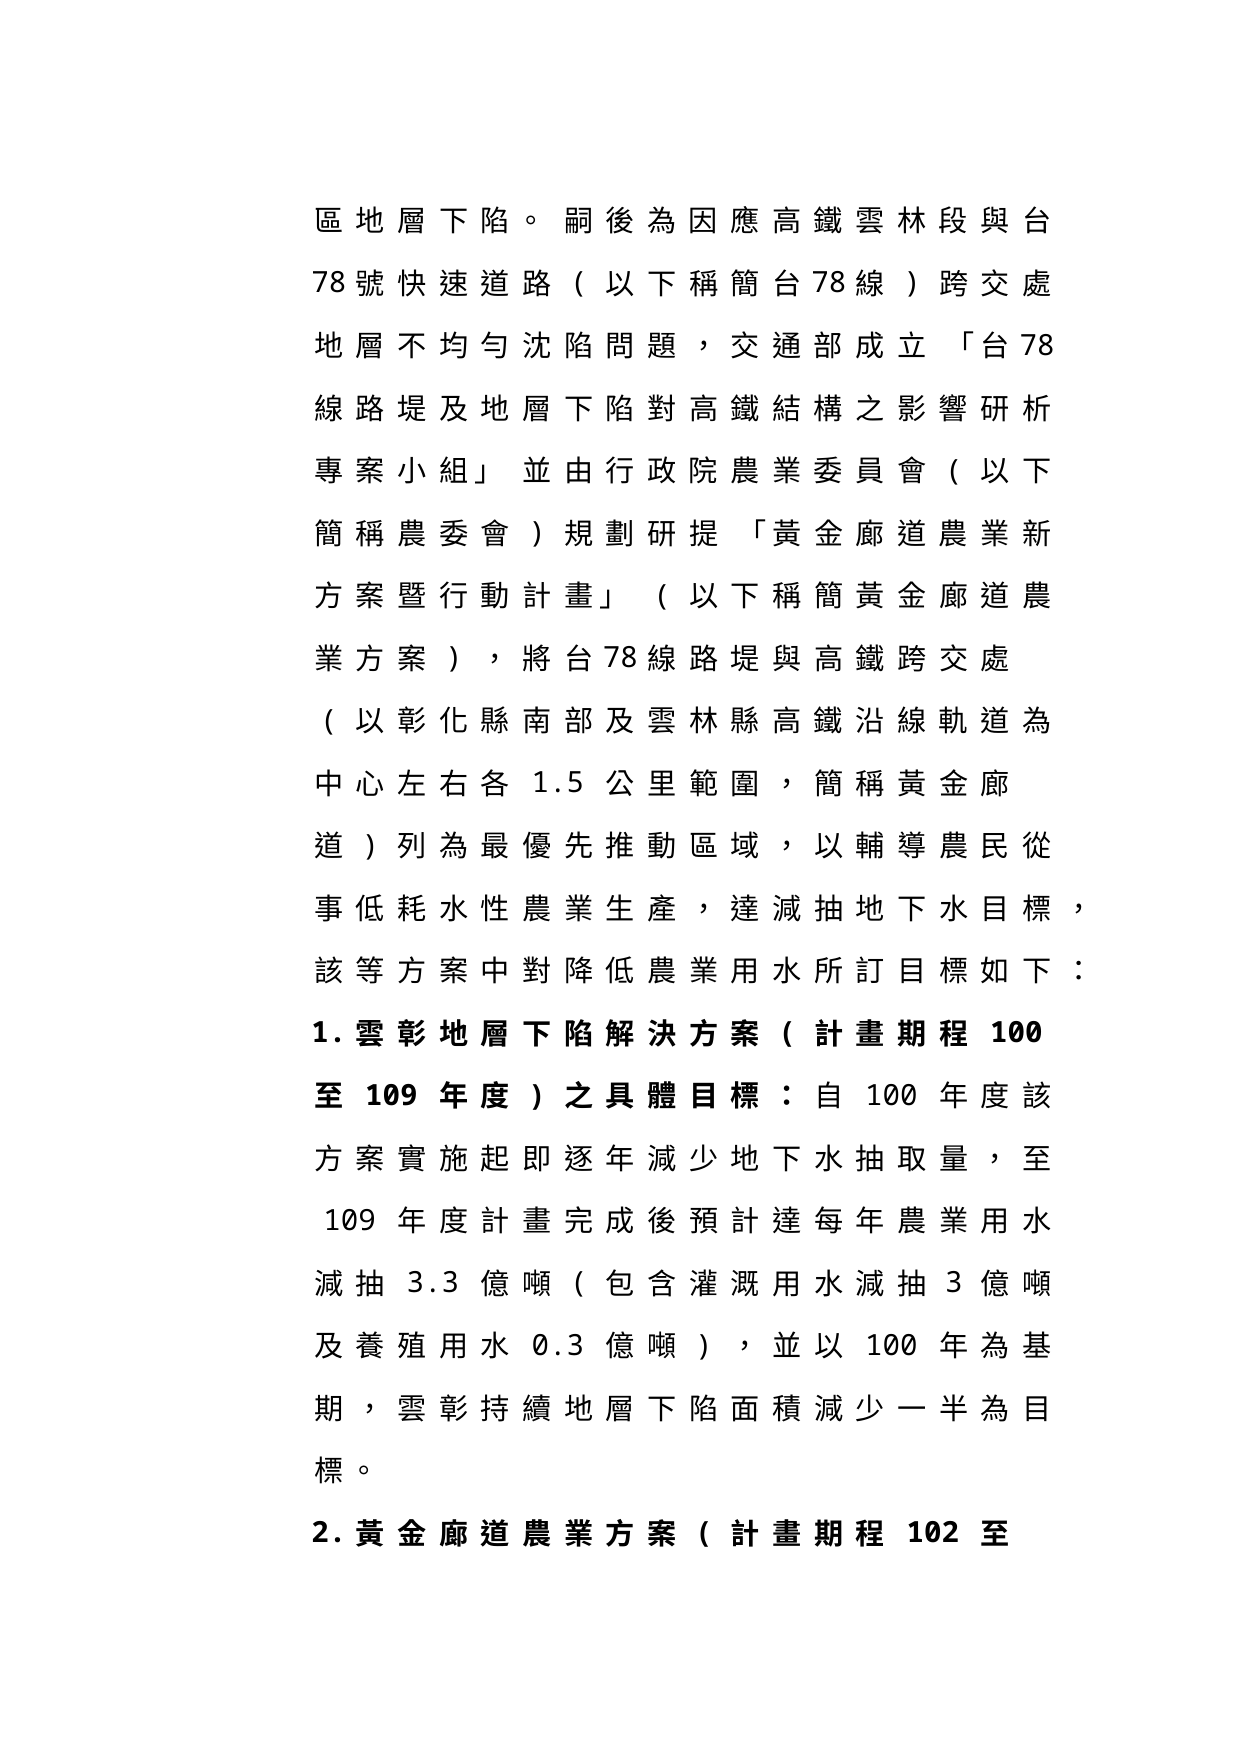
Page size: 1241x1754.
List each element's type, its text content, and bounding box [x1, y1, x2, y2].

text 由於長期超抽地下水致雲林及彰化地區地層下陷日益嚴重，不僅逢雨成災甚恐影響高鐵正常營運，爰行政院於100年8月核定「雲彰地區地層下陷具體解決方案暨行動計畫」(以下簡稱雲彰地層下陷解決方案)，由各相關部會共同防治雲彰地區地層下陷。嗣後為因應高鐵雲林段與台78號快速道路(以下稱簡台78線)跨交處地層不均勻沈陷問題，交通部成立「台78線路堤及地層下陷對高鐵結構之影響研析專案小組」並由行政院農業委員會(以下簡稱農委會)規劃研提「黃金廊道農業新方案暨行動計畫」(以下稱簡黃金廊道農業方案)，將台78線路堤與高鐵跨交處(以彰化縣南部及雲林縣高鐵沿線軌道為中心左右各1.5公里範圍，簡稱黃金廊道)列為最優先推動區域，以輔導農民從事低耗水性農業生產，達減抽地下水目標，該等方案中對降低農業用水所訂目標如下： [271, 177, 1058, 990]
text 1.雲彰地層下陷解決方案(計畫期程100至109年度)之具體目標：自100年度該方案實施起即逐年減少地下水抽取量，至109年度計畫完成後預計達每年農業用水減抽3.3億噸(包含灌溉用水減抽3億噸及養殖用水0.3億噸)，並以100年為基期，雲彰持續地層下陷面積減少一半為目標。 [271, 990, 1058, 1490]
text 2.黃金廊道農業方案(計畫期程102至109年度)之具體目標：以黃金廊道區域內8,306公頃農業用地為輔導對象，其中新虎尾溪以南地區農地面積約4,363公頃，主要種植水稻及雜糧，為嚴重地層下陷區，農委會除辦理圳路更新改善、推行管路節水灌溉等節水節能設施外，並提供各項契作及節水獎勵措施，預計於109年度計畫結束時達成輔導新虎尾溪以南地區3,050公頃農田轉旱作、525公頃農田休耕種值綠肥，另輔導養殖漁民設置循環水養殖設施，以誘導農民減抽地下水。 [271, 1490, 1058, 1552]
